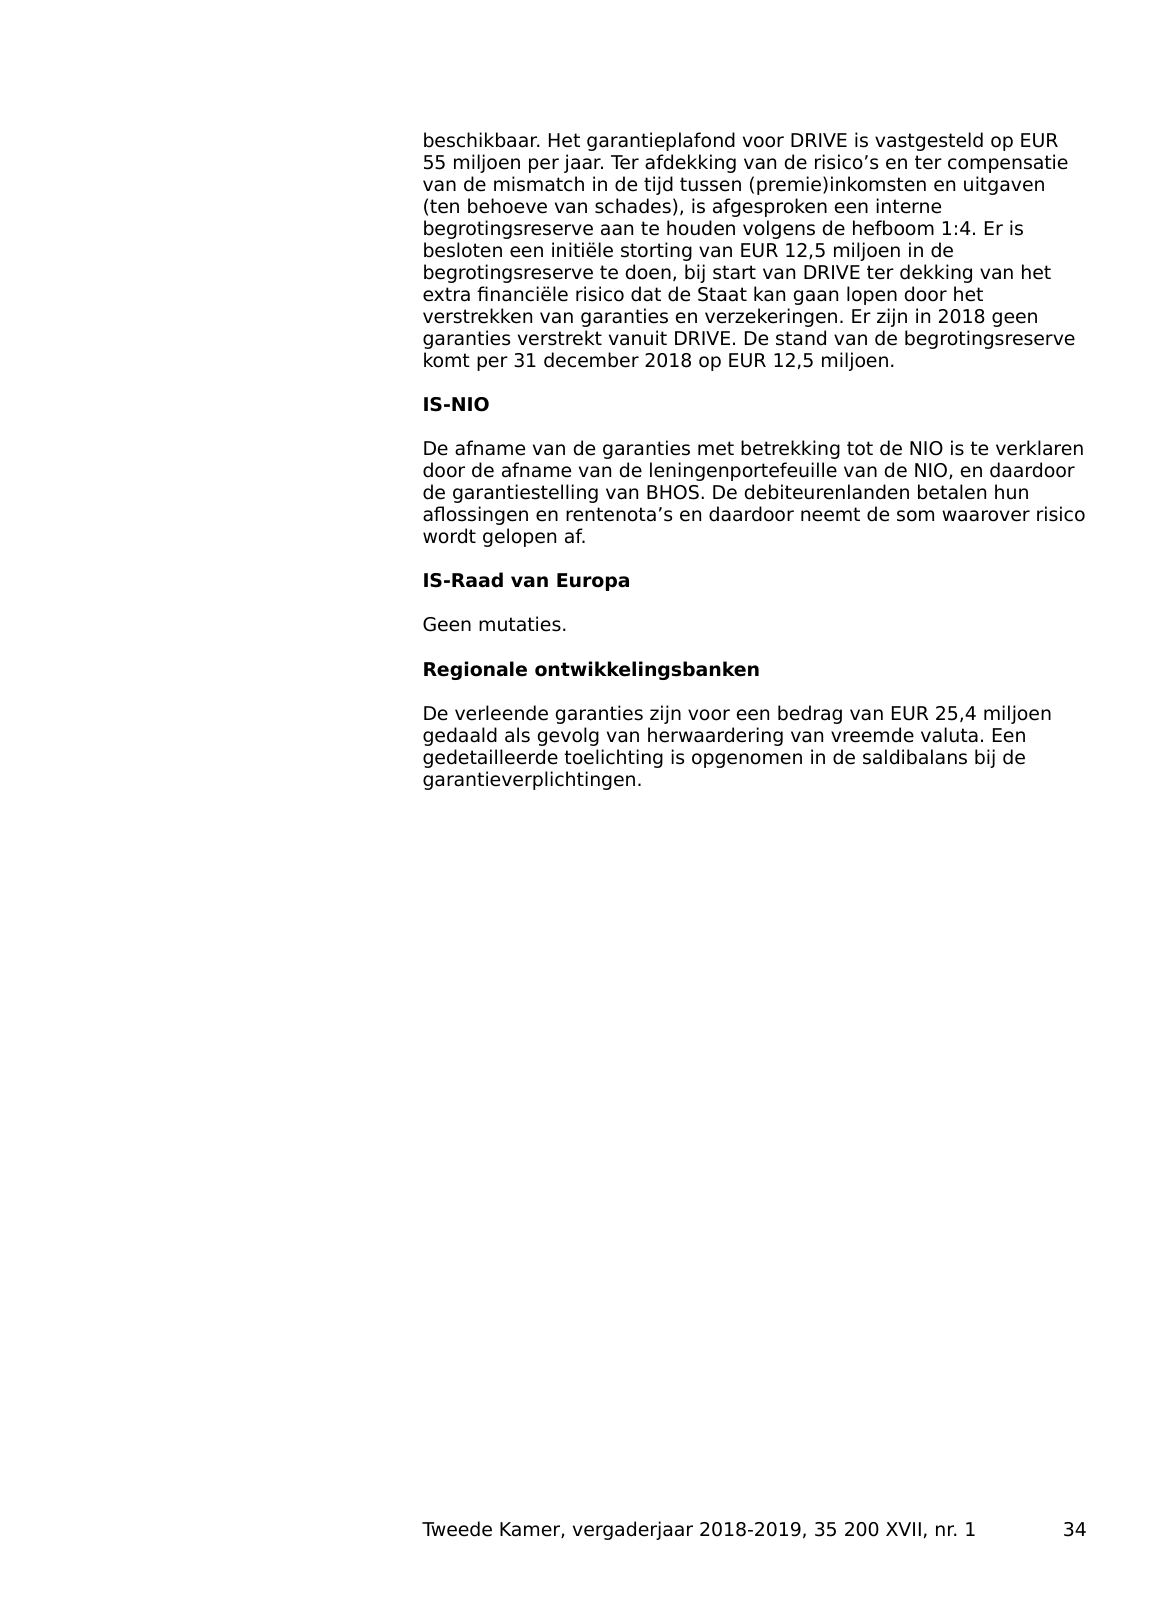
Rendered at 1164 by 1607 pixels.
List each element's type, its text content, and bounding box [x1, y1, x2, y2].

text beschikbaar. Het garantieplafond voor DRIVE is vastgesteld op EUR 55 miljoen per jaar. Ter afdekking van de risico’s en ter compensatie van de mismatch in de tijd tussen (premie)inkomsten en uitgaven (ten behoeve van schades), is afgesproken een interne begrotingsreserve aan te houden volgens de hefboom 1:4. Er is besloten een initiële storting van EUR 12,5 miljoen in de begrotingsreserve te doen, bij start van DRIVE ter dekking van het extra financiële risico dat de Staat kan gaan lopen door het verstrekken van garanties en verzekeringen. Er zijn in 2018 geen garanties verstrekt vanuit DRIVE. De stand van de begrotingsreserve komt per 31 december 2018 op EUR 12,5 miljoen. [422, 130, 1087, 372]
text Geen mutaties. [422, 614, 1087, 636]
text De afname van de garanties met betrekking tot de NIO is te verklaren door de afname van de leningenportefeuille van de NIO, en daardoor de garantiestelling van BHOS. De debiteurenlanden betalen hun aflossingen en rentenota’s en daardoor neemt de som waarover risico wordt gelopen af. [422, 438, 1087, 548]
subtitle Regionale ontwikkelingsbanken [422, 658, 1087, 680]
subtitle IS-NIO [422, 394, 1087, 416]
subtitle IS-Raad van Europa [422, 570, 1087, 592]
text De verleende garanties zijn voor een bedrag van EUR 25,4 miljoen gedaald als gevolg van herwaardering van vreemde valuta. Een gedetailleerde toelichting is opgenomen in de saldibalans bij de garantieverplichtingen. [422, 703, 1087, 791]
